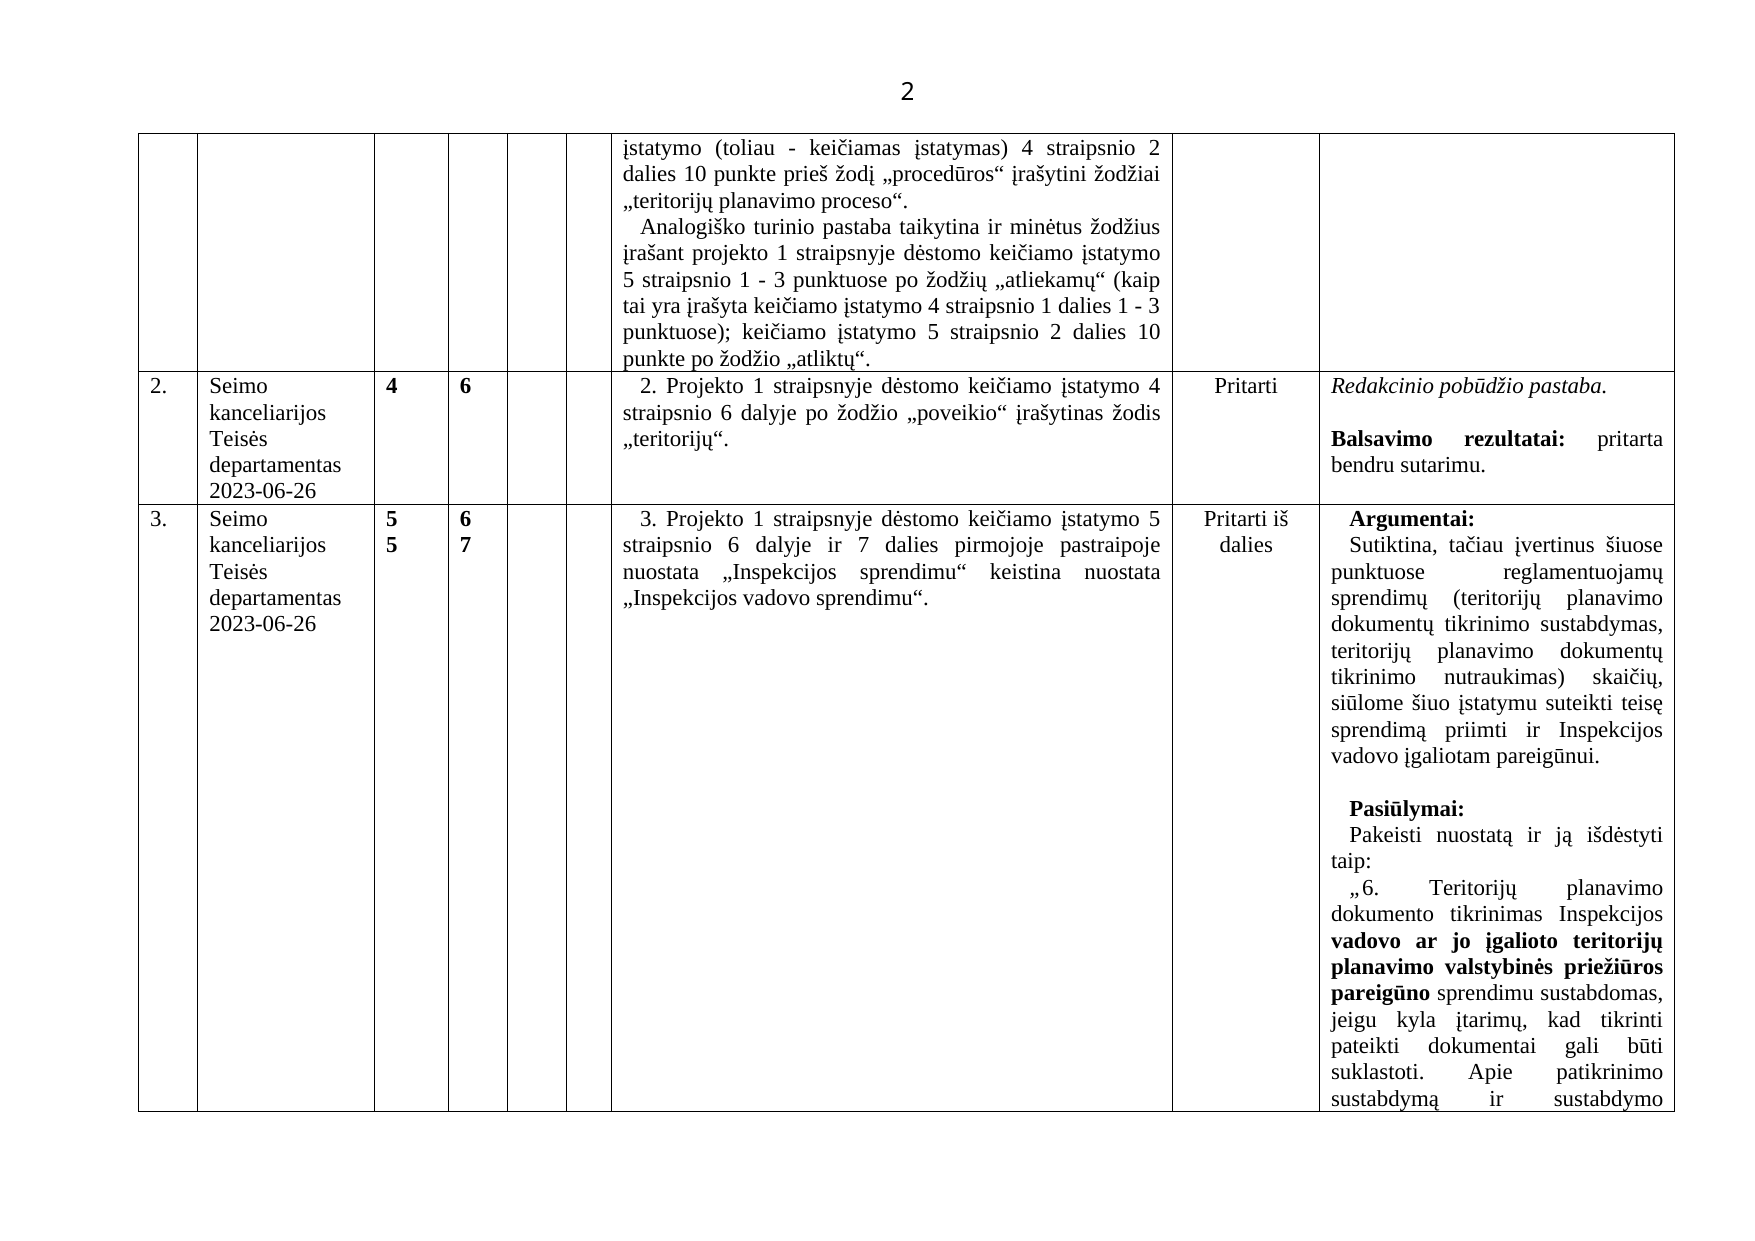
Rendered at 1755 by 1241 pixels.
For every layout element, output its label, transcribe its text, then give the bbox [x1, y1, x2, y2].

table_cell [567, 134, 611, 371]
table_cell 6 7 [449, 505, 507, 1111]
table_cell [375, 134, 448, 371]
table_cell [449, 134, 507, 371]
table_cell Argumentai: Sutiktina, tačiau įvertinus šiuose punktuose reglamentuojamų sprendimų (teritorijų planavimo dokumentų tikrinimo sustabdymas, teritorijų planavimo dokumentų tikrinimo nutraukimas) skaičių, siūlome šiuo įstatymu suteikti teisę sprendimą priimti ir Inspekcijos vadovo įgaliotam pareigūnui. Pasiūlymai: Pakeisti nuostatą ir ją išdėstyti taip: „6. Teritorijų planavimo dokumento tikrinimas Inspekcijos vadovo ar jo įgalioto teritorijų planavimo valstybinės priežiūros pareigūno sprendimu sustabdomas, jeigu kyla įtarimų, kad tikrinti pateikti dokumentai gali būti suklastoti. Apie patikrinimo sustabdymą ir sustabdymo [1320, 505, 1674, 1111]
table_cell [508, 372, 566, 504]
table_cell Seimo kanceliarijos Teisės departamentas 2023-06-26 [198, 505, 374, 1111]
table_cell 5 5 [375, 505, 448, 1111]
table_cell [198, 134, 374, 371]
table_cell 4 [375, 372, 448, 504]
table_cell [508, 134, 566, 371]
table_cell Redakcinio pobūdžio pastaba. Balsavimo rezultatai: pritarta bendru sutarimu. [1320, 372, 1674, 504]
table_cell [508, 505, 566, 1111]
table_cell įstatymo (toliau - keičiamas įstatymas) 4 straipsnio 2 dalies 10 punkte prieš žodį „procedūros“ įrašytini žodžiai „teritorijų planavimo proceso“. Analogiško turinio pastaba taikytina ir minėtus žodžius įrašant projekto 1 straipsnyje dėstomo keičiamo įstatymo 5 straipsnio 1 - 3 punktuose po žodžių „atliekamų“ (kaip tai yra įrašyta keičiamo įstatymo 4 straipsnio 1 dalies 1 - 3 punktuose); keičiamo įstatymo 5 straipsnio 2 dalies 10 punkte po žodžio „atliktų“. [612, 134, 1172, 371]
table_cell 2. Projekto 1 straipsnyje dėstomo keičiamo įstatymo 4 straipsnio 6 dalyje po žodžio „poveikio“ įrašytinas žodis „teritorijų“. [612, 372, 1172, 504]
table_cell Seimo kanceliarijos Teisės departamentas 2023-06-26 [198, 372, 374, 504]
table_cell 3. Projekto 1 straipsnyje dėstomo keičiamo įstatymo 5 straipsnio 6 dalyje ir 7 dalies pirmojoje pastraipoje nuostata „Inspekcijos sprendimu“ keistina nuostata „Inspekcijos vadovo sprendimu“. [612, 505, 1172, 1111]
table_cell Pritarti [1173, 372, 1319, 504]
table_cell [1173, 134, 1319, 371]
table_cell 6 [449, 372, 507, 504]
table_cell [1320, 134, 1674, 371]
table_cell [567, 505, 611, 1111]
table_cell Pritarti iš dalies [1173, 505, 1319, 1111]
table_cell [139, 134, 197, 371]
table_cell 3. [139, 505, 197, 1111]
table_cell [567, 372, 611, 504]
table_cell 2. [139, 372, 197, 504]
